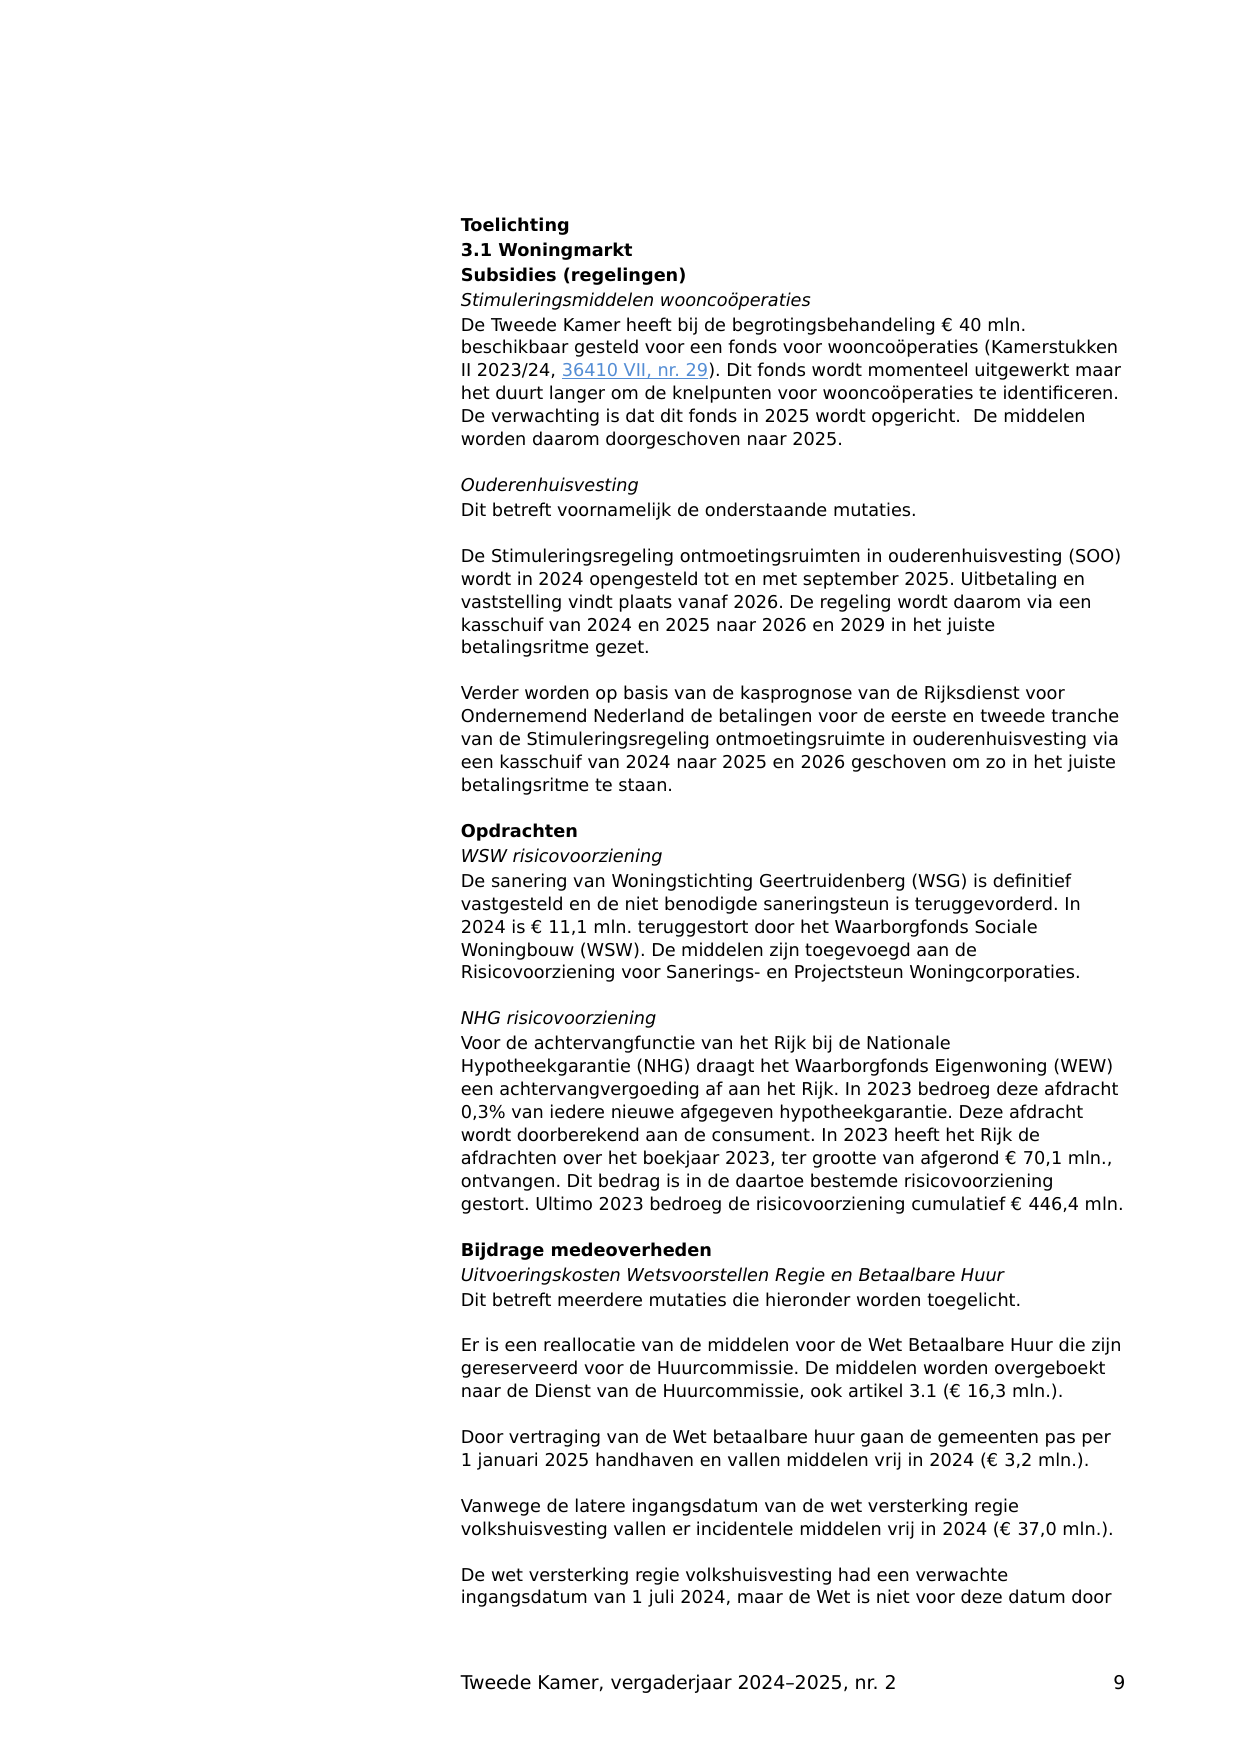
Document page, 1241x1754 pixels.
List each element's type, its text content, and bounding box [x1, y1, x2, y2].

text Vanwege de latere ingangsdatum van de wet versterking regie volkshuisvesting vallen er incidentele middelen vrij in 2024 (€ 37,0 mln.). [461, 1494, 1125, 1540]
text Bijdrage medeoverheden [461, 1238, 1125, 1261]
text NHG risicovoorziening [461, 1006, 1125, 1029]
text Uitvoeringskosten Wetsvoorstellen Regie en Betaalbare Huur [461, 1263, 1125, 1286]
text De Stimuleringsregeling ontmoetingsruimten in ouderenhuisvesting (SOO) wordt in 2024 opengesteld tot en met september 2025. Uitbetaling en vaststelling vindt plaats vanaf 2026. De regeling wordt daarom via een kasschuif van 2024 en 2025 naar 2026 en 2029 in het juiste betalingsritme gezet. [461, 544, 1125, 658]
text Dit betreft voornamelijk de onderstaande mutaties. [461, 498, 1125, 521]
text Ouderenhuisvesting [461, 473, 1125, 496]
text De sanering van Woningstichting Geertruidenberg (WSG) is definitief vastgesteld en de niet benodigde saneringsteun is teruggevorderd. In 2024 is € 11,1 mln. teruggestort door het Waarborgfonds Sociale Woningbouw (WSW). De middelen zijn toegevoegd aan de Risicovoorziening voor Sanerings- en Projectsteun Woningcorporaties. [461, 869, 1125, 983]
text Er is een reallocatie van de middelen voor de Wet Betaalbare Huur die zijn gereserveerd voor de Huurcommissie. De middelen worden overgeboekt naar de Dienst van de Huurcommissie, ook artikel 3.1 (€ 16,3 mln.). [461, 1333, 1125, 1402]
text Dit betreft meerdere mutaties die hieronder worden toegelicht. [461, 1288, 1125, 1311]
text Door vertraging van de Wet betaalbare huur gaan de gemeenten pas per 1 januari 2025 handhaven en vallen middelen vrij in 2024 (€ 3,2 mln.). [461, 1425, 1125, 1471]
text 3.1 Woningmarkt [461, 238, 1125, 261]
text De Tweede Kamer heeft bij de begrotingsbehandeling € 40 mln. beschikbaar gesteld voor een fonds voor wooncoöperaties (Kamerstukken II 2023/24, 36410 VII, nr. 29). Dit fonds wordt momenteel uitgewerkt maar het duurt langer om de knelpunten voor wooncoöperaties te identificeren. De verwachting is dat dit fonds in 2025 wordt opgericht. De middelen worden daarom doorgeschoven naar 2025. [461, 313, 1125, 450]
text Stimuleringsmiddelen wooncoöperaties [461, 288, 1125, 311]
text Subsidies (regelingen) [461, 263, 1125, 286]
text Verder worden op basis van de kasprognose van de Rijksdienst voor Ondernemend Nederland de betalingen voor de eerste en tweede tranche van de Stimuleringsregeling ontmoetingsruimte in ouderenhuisvesting via een kasschuif van 2024 naar 2025 en 2026 geschoven om zo in het juiste betalingsritme te staan. [461, 681, 1125, 796]
text WSW risicovoorziening [461, 844, 1125, 867]
text Toelichting [461, 213, 1125, 236]
text Voor de achtervangfunctie van het Rĳk bĳ de Nationale Hypotheekgarantie (NHG) draagt het Waarborgfonds Eigenwoning (WEW) een achtervangvergoeding af aan het Rĳk. In 2023 bedroeg deze afdracht 0,3% van iedere nieuwe afgegeven hypotheekgarantie. Deze afdracht wordt doorberekend aan de consument. In 2023 heeft het Rĳk de afdrachten over het boekjaar 2023, ter grootte van afgerond € 70,1 mln., ontvangen. Dit bedrag is in de daartoe bestemde risicovoorziening gestort. Ultimo 2023 bedroeg de risicovoorziening cumulatief € 446,4 mln. [461, 1031, 1125, 1215]
text Opdrachten [461, 819, 1125, 842]
text De wet versterking regie volkshuisvesting had een verwachte ingangsdatum van 1 juli 2024, maar de Wet is niet voor deze datum door [461, 1563, 1125, 1608]
